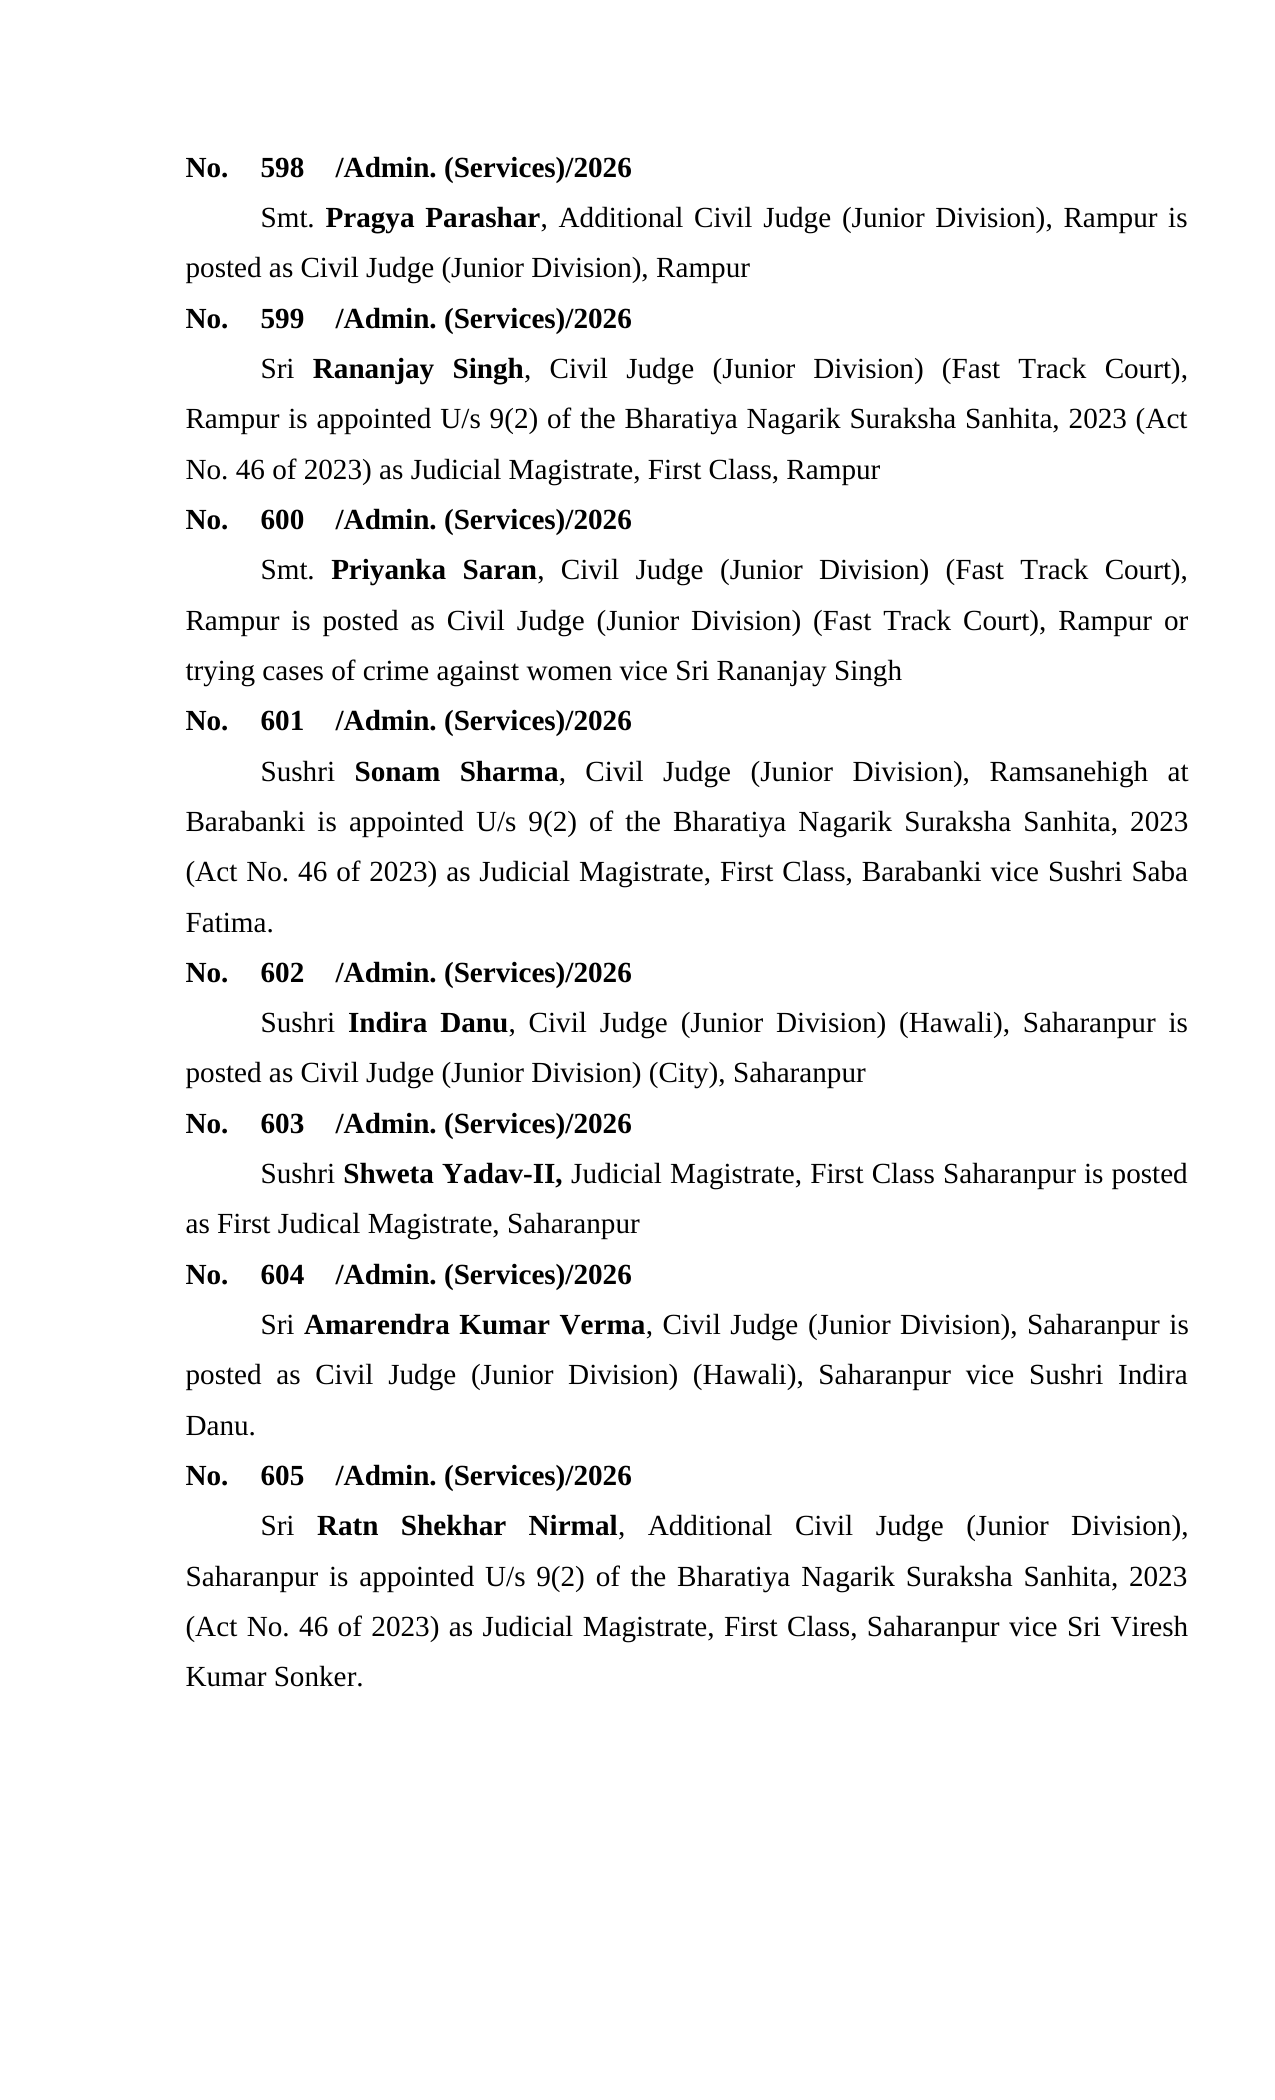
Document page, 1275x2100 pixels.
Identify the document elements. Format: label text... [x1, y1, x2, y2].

text No. 601 /Admin. (Services)/2026 [185, 703, 1189, 737]
text No. 598 /Admin. (Services)/2026 [185, 150, 1189, 183]
text Smt. Priyanka Saran, Civil Judge (Junior Division) (Fast Track Court), Rampur is posted as Civil Judge (Junior Division) (Fast Track Court), Rampur or trying cases of crime against women vice Sri Rananjay Singh [185, 552, 1189, 687]
text No. 599 /Admin. (Services)/2026 [185, 301, 1189, 334]
text No. 602 /Admin. (Services)/2026 [185, 955, 1189, 988]
text Sushri Sonam Sharma, Civil Judge (Junior Division), Ramsanehigh at Barabanki is appointed U/s 9(2) of the Bharatiya Nagarik Suraksha Sanhita, 2023 (Act No. 46 of 2023) as Judicial Magistrate, First Class, Barabanki vice Sushri Saba Fatima. [185, 754, 1189, 938]
text No. 605 /Admin. (Services)/2026 [185, 1458, 1189, 1492]
text No. 603 /Admin. (Services)/2026 [185, 1106, 1189, 1139]
text Sushri Indira Danu, Civil Judge (Junior Division) (Hawali), Saharanpur is posted as Civil Judge (Junior Division) (City), Saharanpur [185, 1005, 1189, 1089]
text No. 604 /Admin. (Services)/2026 [185, 1257, 1189, 1290]
text Sri Amarendra Kumar Verma, Civil Judge (Junior Division), Saharanpur is posted as Civil Judge (Junior Division) (Hawali), Saharanpur vice Sushri Indira Danu. [185, 1307, 1189, 1441]
text Sushri Shweta Yadav-II, Judicial Magistrate, First Class Saharanpur is posted as First Judical Magistrate, Saharanpur [185, 1156, 1189, 1240]
text No. 600 /Admin. (Services)/2026 [185, 502, 1189, 536]
text Smt. Pragya Parashar, Additional Civil Judge (Junior Division), Rampur is posted as Civil Judge (Junior Division), Rampur [185, 200, 1189, 284]
text Sri Rananjay Singh, Civil Judge (Junior Division) (Fast Track Court), Rampur is appointed U/s 9(2) of the Bharatiya Nagarik Suraksha Sanhita, 2023 (Act No. 46 of 2023) as Judicial Magistrate, First Class, Rampur [185, 351, 1189, 485]
text Sri Ratn Shekhar Nirmal, Additional Civil Judge (Junior Division), Saharanpur is appointed U/s 9(2) of the Bharatiya Nagarik Suraksha Sanhita, 2023 (Act No. 46 of 2023) as Judicial Magistrate, First Class, Saharanpur vice Sri Viresh Kumar Sonker. [185, 1508, 1189, 1693]
